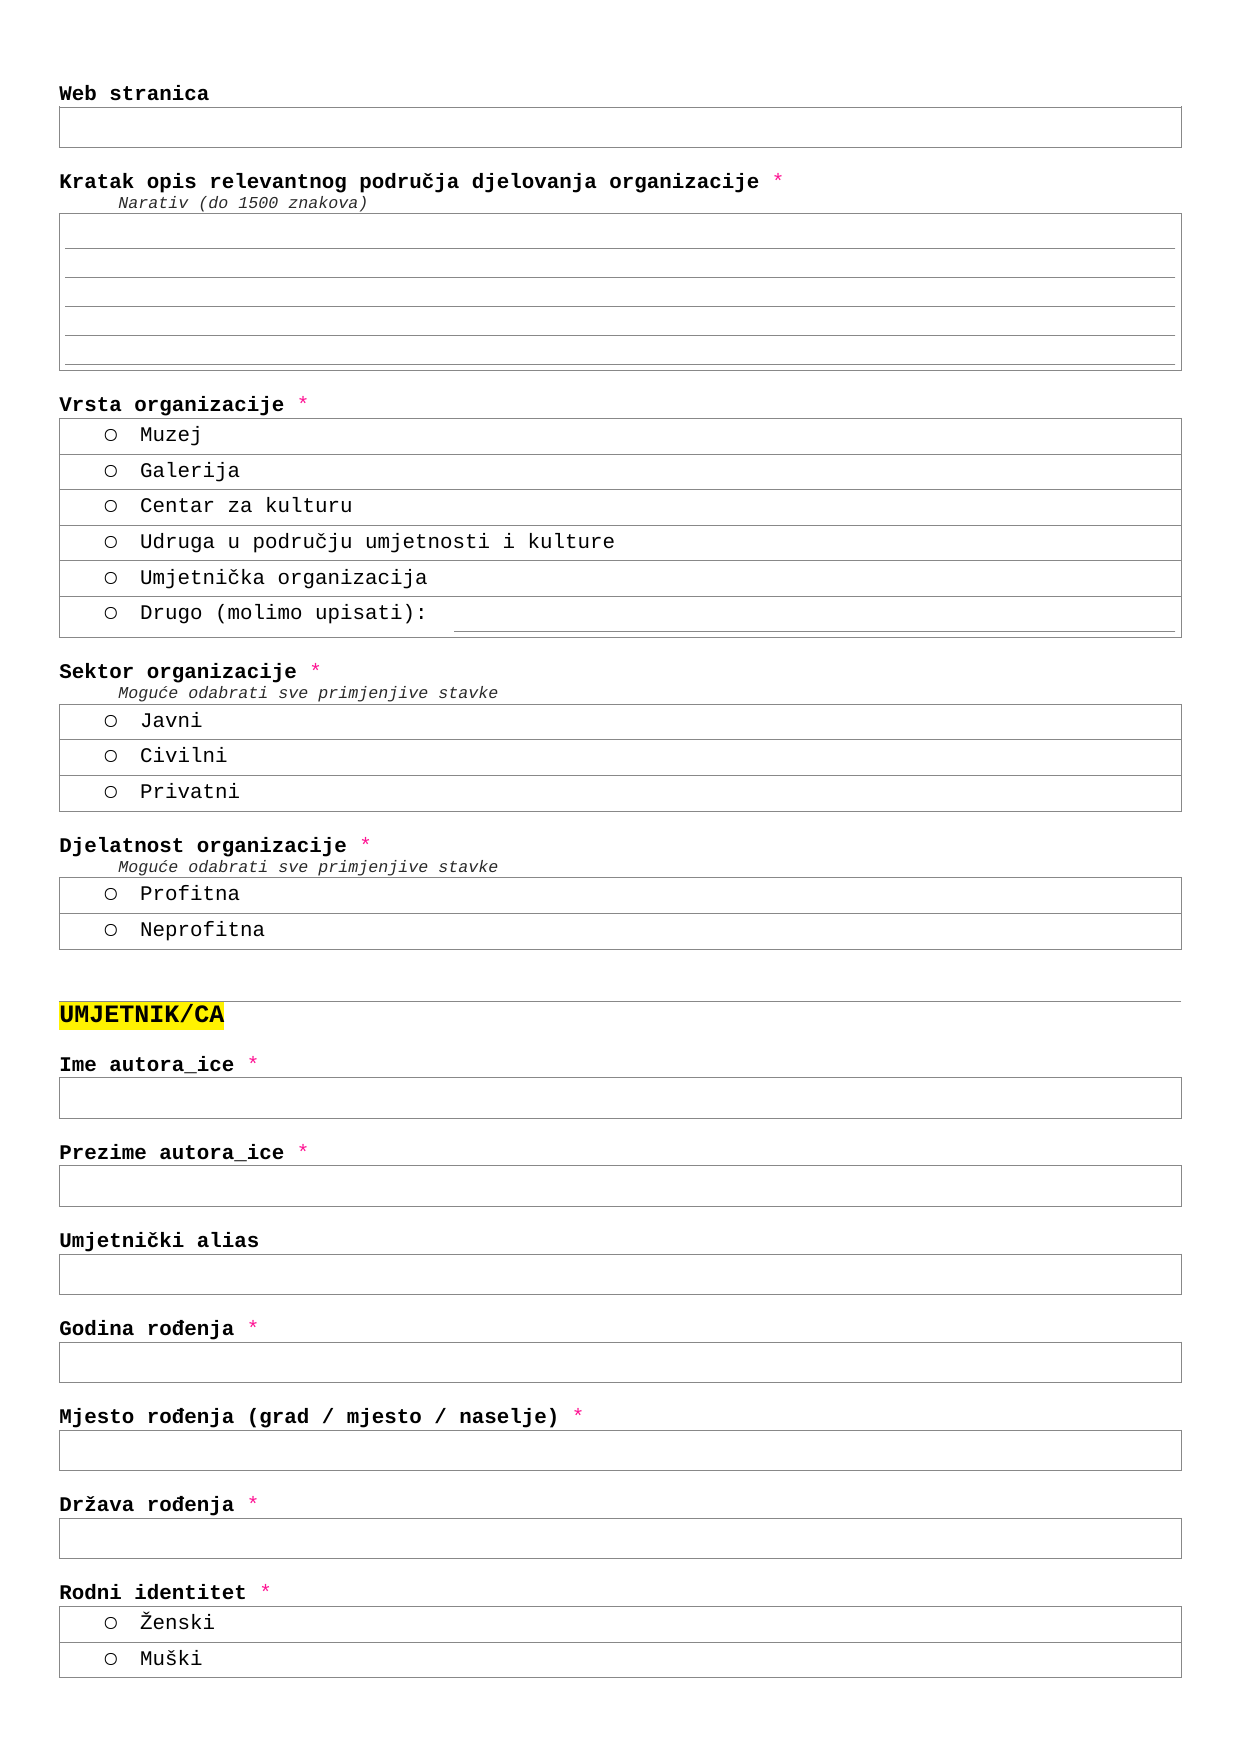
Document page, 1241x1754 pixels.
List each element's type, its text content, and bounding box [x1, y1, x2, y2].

table_cell Umjetnička organizacija [60, 561, 1181, 596]
subtitle Godina rođenja * [59, 1318, 1181, 1342]
subtitle Web stranica [59, 83, 1181, 106]
subtitle UMJETNIK/CA [224, 1002, 1181, 1030]
table_header [60, 1343, 1181, 1382]
table_cell Drugo (molimo upisati): [60, 597, 448, 637]
table_header Muzej [60, 419, 1181, 453]
subtitle Sektor organizacije * [59, 661, 1181, 685]
table_cell Centar za kulturu [60, 490, 1181, 525]
table_cell Civilni [60, 740, 1181, 775]
text Narativ (do 1500 znakova) [118, 194, 1122, 213]
table_header [60, 108, 1181, 147]
subtitle Mjesto rođenja (grad / mjesto / naselje) * [59, 1406, 1181, 1430]
subtitle Djelatnost organizacije * [59, 835, 1181, 858]
subtitle Prezime autora_ice * [59, 1142, 1181, 1165]
subtitle Ime autora_ice * [59, 1053, 1181, 1077]
subtitle Kratak opis relevantnog područja djelovanja organizacije * [59, 171, 1181, 194]
table_header [60, 1078, 1181, 1117]
table_cell Neprofitna [60, 914, 1181, 948]
table_header Profitna [60, 878, 1181, 913]
subtitle Umjetnički alias [59, 1230, 1181, 1253]
text Moguće odabrati sve primjenjive stavke [118, 685, 1122, 704]
table_cell Privatni [60, 776, 1181, 811]
subtitle Vrsta organizacije * [59, 394, 1181, 418]
subtitle Država rođenja * [59, 1494, 1181, 1518]
table_header [60, 1166, 1181, 1206]
text Moguće odabrati sve primjenjive stavke [118, 858, 1122, 877]
table_cell Galerija [60, 455, 1181, 489]
table_header [60, 1431, 1181, 1470]
table_header Ženski [60, 1607, 1181, 1642]
table_header Javni [60, 705, 1181, 739]
table_cell Udruga u području umjetnosti i kulture [60, 526, 1181, 560]
table_cell Muški [60, 1643, 1181, 1677]
table_header [60, 1519, 1181, 1558]
table_header [60, 214, 1181, 370]
subtitle Rodni identitet * [59, 1582, 1181, 1606]
table_header [60, 1255, 1181, 1294]
table_cell [448, 597, 1181, 637]
